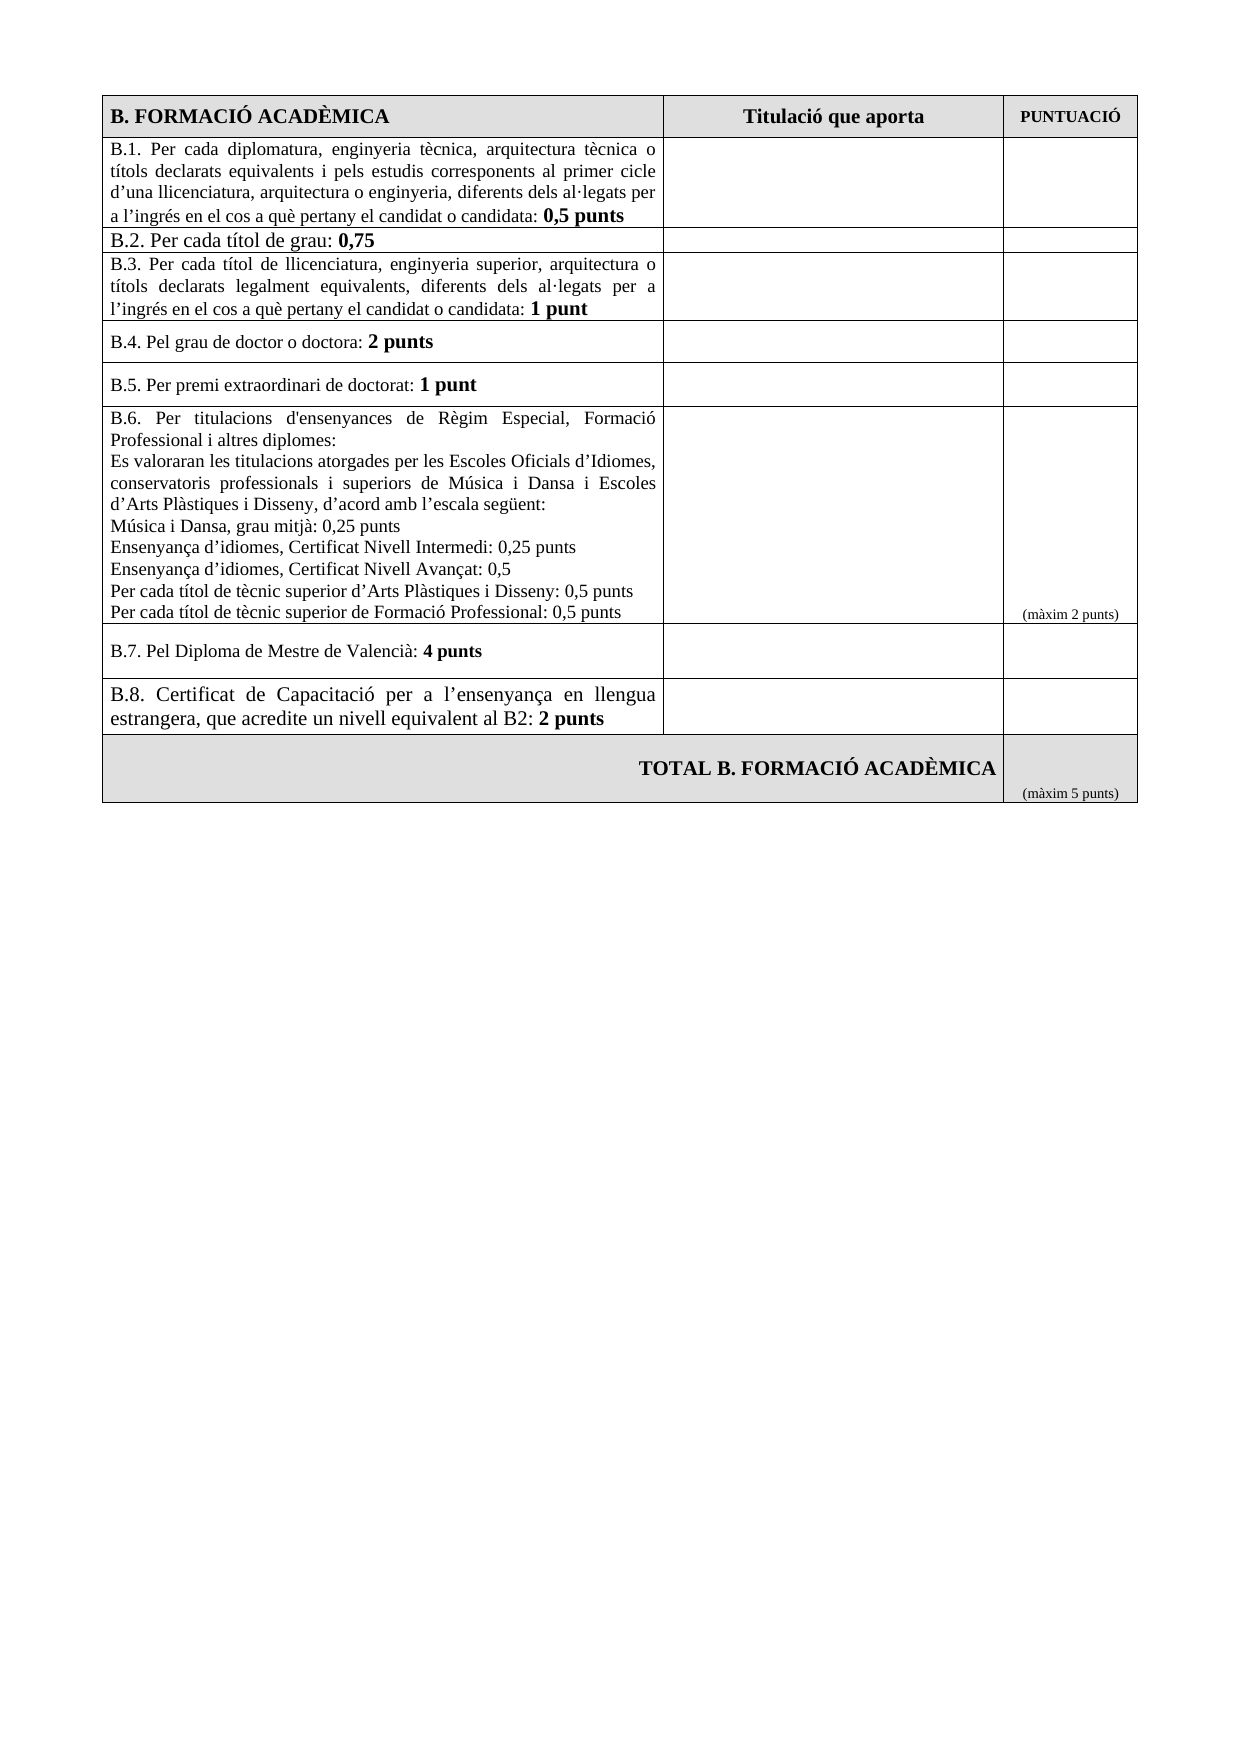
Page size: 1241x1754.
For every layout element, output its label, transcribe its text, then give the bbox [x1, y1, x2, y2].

table_header PUNTUACIÓ [1004, 96, 1137, 137]
table_cell [1004, 363, 1137, 406]
table_cell B.3. Per cada títol de llicenciatura, enginyeria superior, arquitectura o títols declarats legalment equivalents, diferents dels al·legats per a l’ingrés en el cos a què pertany el candidat o candidata: 1 punt [103, 253, 663, 320]
table_cell B.2. Per cada títol de grau: 0,75 [103, 228, 663, 252]
table_cell B.8. Certificat de Capacitació per a l’ensenyança en llengua estrangera, que acredite un nivell equivalent al B2: 2 punts [103, 679, 663, 734]
table_cell [1004, 228, 1137, 252]
table_cell [664, 253, 1003, 320]
table_cell [664, 228, 1003, 252]
table_cell [664, 321, 1003, 362]
table_cell (màxim 2 punts) [1004, 407, 1137, 623]
table_header B. FORMACIÓ ACADÈMICA [103, 96, 663, 137]
table_header Titulació que aporta [664, 96, 1003, 137]
table_cell [1004, 321, 1137, 362]
table_cell B.6. Per titulacions d'ensenyances de Règim Especial, Formació Professional i altres diplomes: Es valoraran les titulacions atorgades per les Escoles Oficials d’Idiomes, conservatoris professionals i superiors de Música i Dansa i Escoles d’Arts Plàstiques i Disseny, d’acord amb l’escala següent: Música i Dansa, grau mitjà: 0,25 punts Ensenyança d’idiomes, Certificat Nivell Intermedi: 0,25 punts Ensenyança d’idiomes, Certificat Nivell Avançat: 0,5 Per cada títol de tècnic superior d’Arts Plàstiques i Disseny: 0,5 punts Per cada títol de tècnic superior de Formació Professional: 0,5 punts [103, 407, 663, 623]
table_cell [664, 138, 1003, 227]
table_cell [664, 407, 1003, 623]
table_cell [1004, 138, 1137, 227]
table_cell B.5. Per premi extraordinari de doctorat: 1 punt [103, 363, 663, 406]
table_cell [664, 624, 1003, 678]
table_cell [1004, 624, 1137, 678]
table_cell B.7. Pel Diploma de Mestre de Valencià: 4 punts [103, 624, 663, 678]
table_cell [1004, 253, 1137, 320]
table_cell B.1. Per cada diplomatura, enginyeria tècnica, arquitectura tècnica o títols declarats equivalents i pels estudis corresponents al primer cicle d’una llicenciatura, arquitectura o enginyeria, diferents dels al·legats per a l’ingrés en el cos a què pertany el candidat o candidata: 0,5 punts [103, 138, 663, 227]
table_cell [664, 679, 1003, 734]
table_cell [664, 363, 1003, 406]
table_cell [1004, 679, 1137, 734]
table_cell TOTAL B. FORMACIÓ ACADÈMICA [103, 735, 1003, 802]
table_cell B.4. Pel grau de doctor o doctora: 2 punts [103, 321, 663, 362]
table_cell (màxim 5 punts) [1004, 735, 1137, 802]
